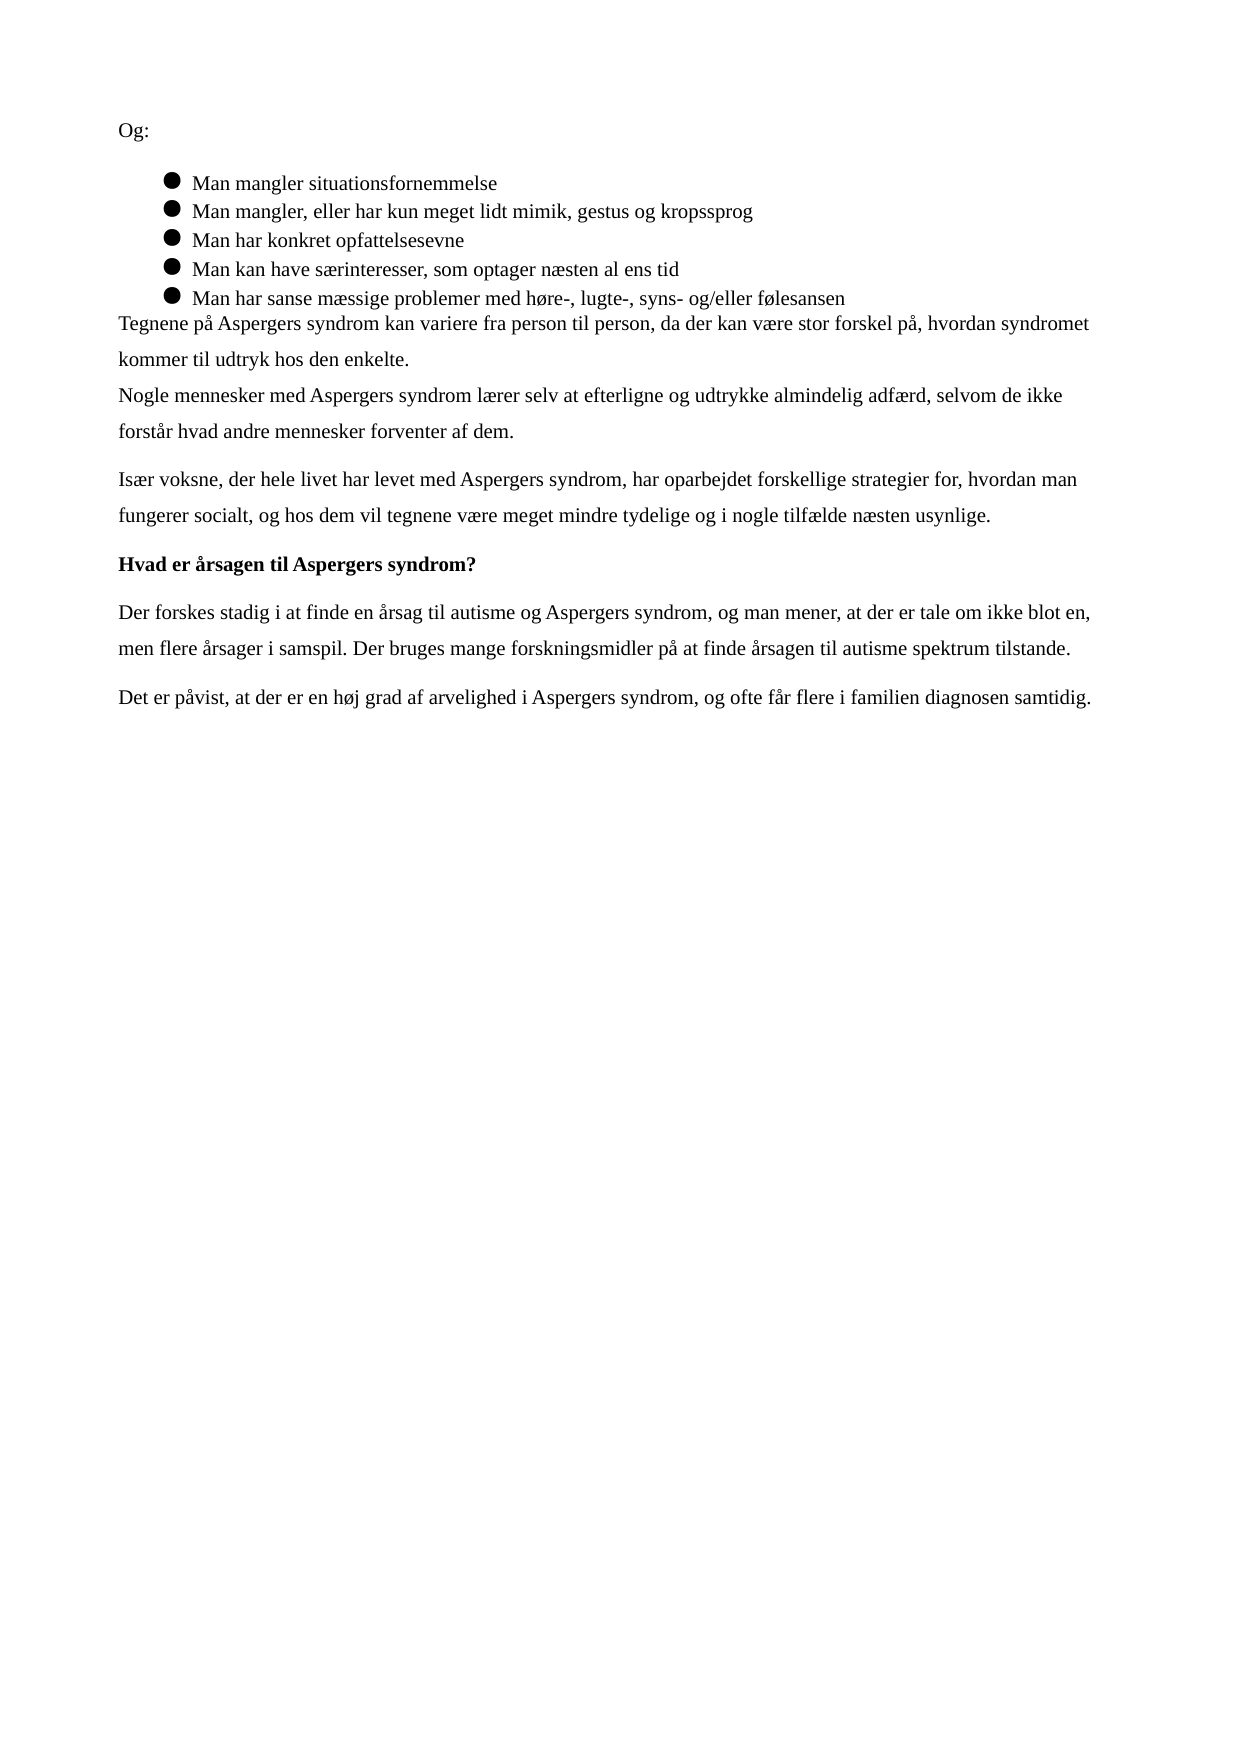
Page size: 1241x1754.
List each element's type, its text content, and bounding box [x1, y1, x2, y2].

list Man har sanse mæssige problemer med høre-, lugte-, syns- og/eller følesansen [162, 282, 1122, 310]
text Hvad er årsagen til Aspergers syndrom? [118, 552, 1122, 576]
list Man har konkret opfattelsesevne [162, 224, 1122, 253]
text Især voksne, der hele livet har levet med Aspergers syndrom, har oparbejdet forskellige strategier for, hvordan man fungerer socialt, og hos dem vil tegnene være meget mindre tydelige og i nogle tilfælde næsten usynlige. [118, 467, 1122, 527]
text Og: [118, 118, 1122, 142]
text Tegnene på Aspergers syndrom kan variere fra person til person, da der kan være stor forskel på, hvordan syndromet kommer til udtryk hos den enkelte. Nogle mennesker med Aspergers syndrom lærer selv at efterligne og udtrykke almindelig adfærd, selvom de ikke forstår hvad andre mennesker forventer af dem. [118, 310, 1122, 443]
list Man mangler, eller har kun meget lidt mimik, gestus og kropssprog [162, 195, 1122, 224]
text Der forskes stadig i at finde en årsag til autisme og Aspergers syndrom, og man mener, at der er tale om ikke blot en, men flere årsager i samspil. Der bruges mange forskningsmidler på at finde årsagen til autisme spektrum tilstande. [118, 600, 1122, 660]
list Man mangler situationsfornemmelse [162, 167, 1122, 195]
text Det er påvist, at der er en høj grad af arvelighed i Aspergers syndrom, og ofte får flere i familien diagnosen samtidig. [118, 685, 1122, 709]
list Man kan have særinteresser, som optager næsten al ens tid [162, 253, 1122, 282]
